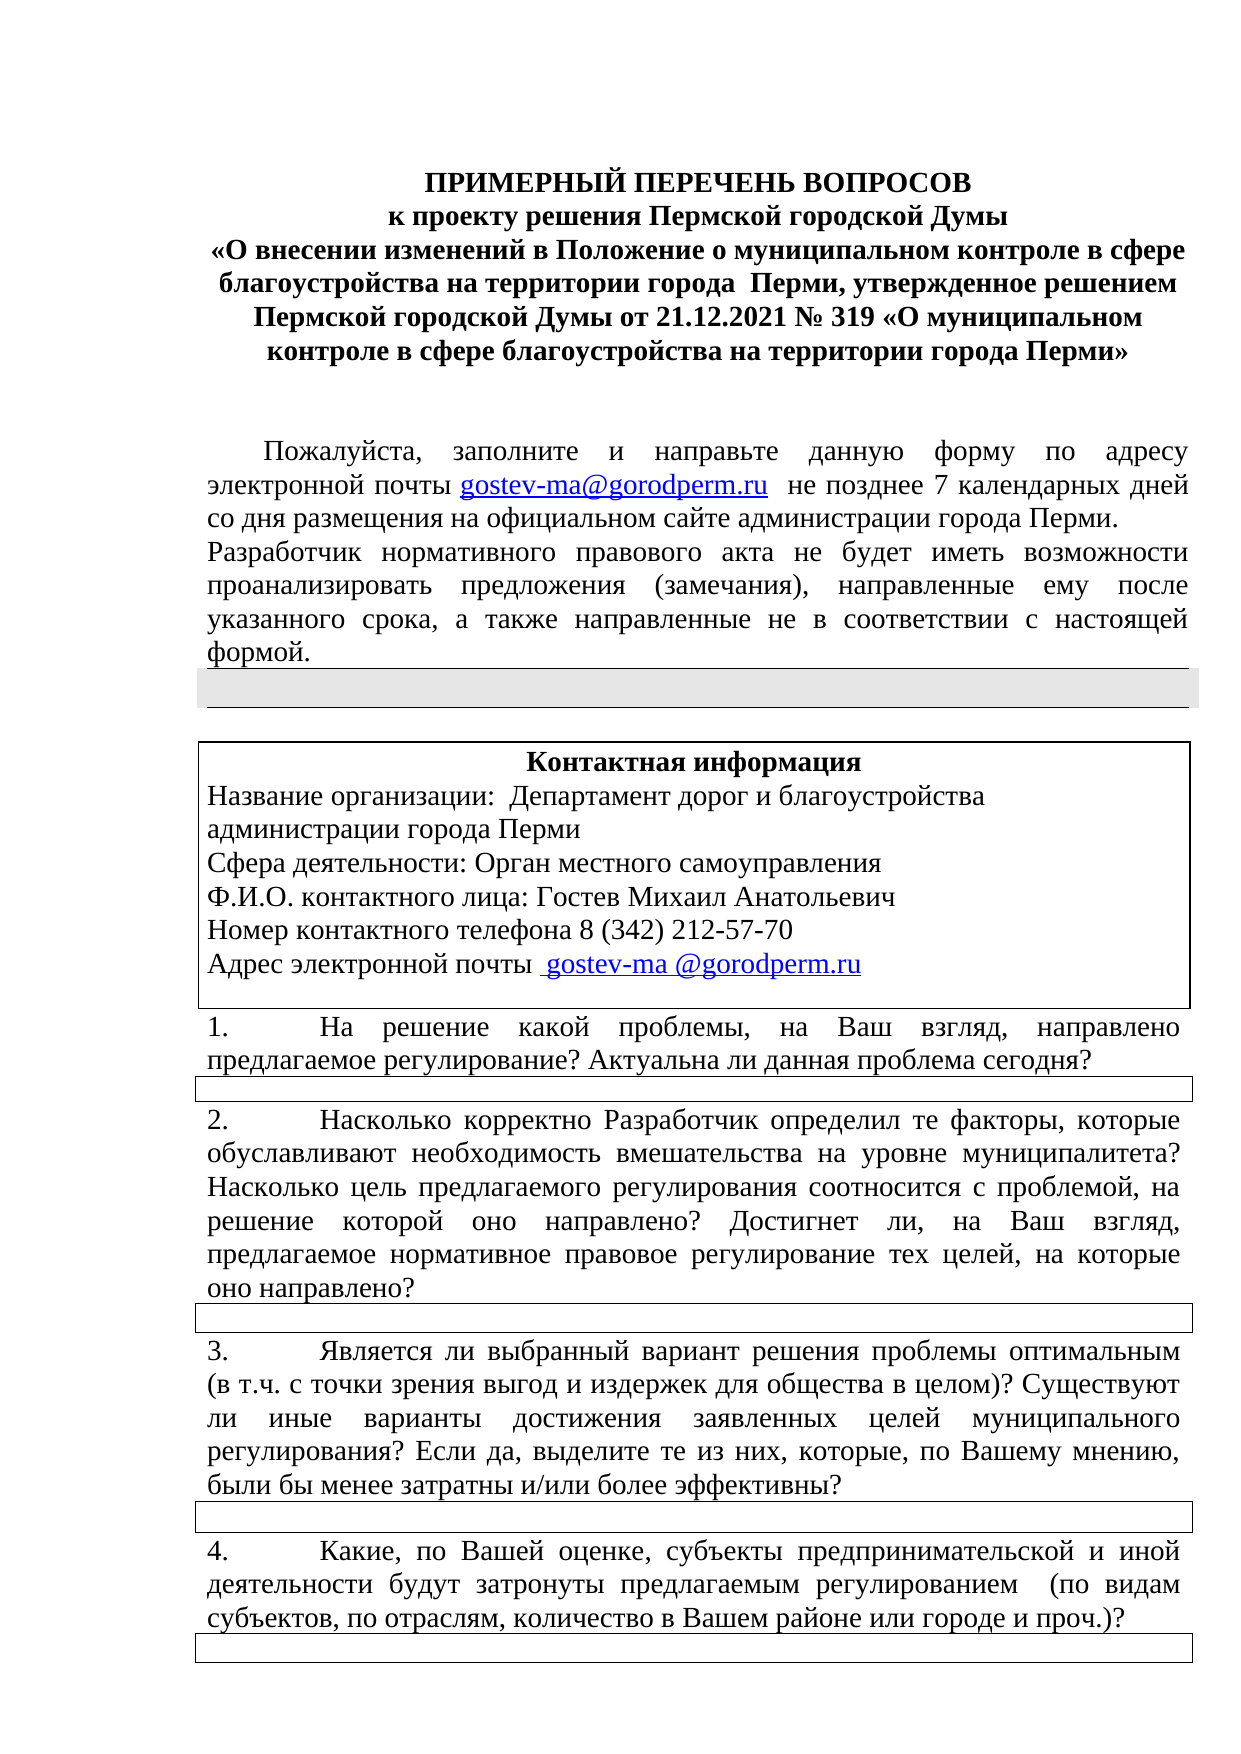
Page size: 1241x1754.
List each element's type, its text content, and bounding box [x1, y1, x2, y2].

table_cell [196, 1304, 1192, 1332]
table_cell [196, 1077, 1192, 1101]
text Ф.И.О. контактного лица: Гостев Михаил Анатольевич [207, 879, 1181, 912]
text Название организации: Департамент дорог и благоустройства администрации города Перми [207, 778, 1181, 845]
text Адрес электронной почты gostev-ma @gorodperm.ru [207, 946, 1181, 979]
table_cell [196, 1634, 1192, 1662]
table_header На решение какой проблемы, на Ваш взгляд, направлено предлагаемое регулирование? Актуальна ли данная проблема сегодня? [196, 1009, 1192, 1076]
text Номер контактного телефона 8 (342) 212-57-70 [207, 912, 1181, 946]
text Сфера деятельности: Орган местного самоуправления [207, 845, 1181, 879]
table_cell Насколько корректно Разработчик определил те факторы, которые обуславливают необходимость вмешательства на уровне муниципалитета? Насколько цель предлагаемого регулирования соотносится с проблемой, на решение которой оно направлено? Достигнет ли, на Ваш взгляд, предлагаемое нормативное правовое регулирование тех целей, на которые оно направлено? [196, 1102, 1192, 1303]
text Контактная информация [199, 743, 1189, 778]
table_cell Является ли выбранный вариант решения проблемы оптимальным (в т.ч. с точки зрения выгод и издержек для общества в целом)? Существуют ли иные варианты достижения заявленных целей муниципального регулирования? Если да, выделите те из них, которые, по Вашему мнению, были бы менее затратны и/или более эффективны? [196, 1333, 1192, 1501]
table_cell Какие, по Вашей оценке, субъекты предпринимательской и иной деятельности будут затронуты предлагаемым регулированием (по видам субъектов, по отраслям, количество в Вашем районе или городе и проч.)? [196, 1533, 1192, 1633]
table_cell [196, 1502, 1192, 1532]
table_header ПРИМЕРНЫЙ ПЕРЕЧЕНЬ ВОПРОСОВ к проекту решения Пермской городской Думы «О внесении изменений в Положение о муниципальном контроле в сфере благоустройства на территории города Перми, утвержденное решением Пермской городской Думы от 21.12.2021 № 319 «О муниципальном контроле в сфере благоустройства на территории города Перми» Пожалуйста, заполните и направьте данную форму по адресу электронной почты gostev-ma@gorodperm.ru не позднее 7 календарных дней со дня размещения на официальном сайте администрации города Перми. Разработчик нормативного правового акта не будет иметь возможности проанализировать предложения (замечания), направленные ему после указанного срока, а также направленные не в соответствии с настоящей формой. [196, 131, 1201, 741]
